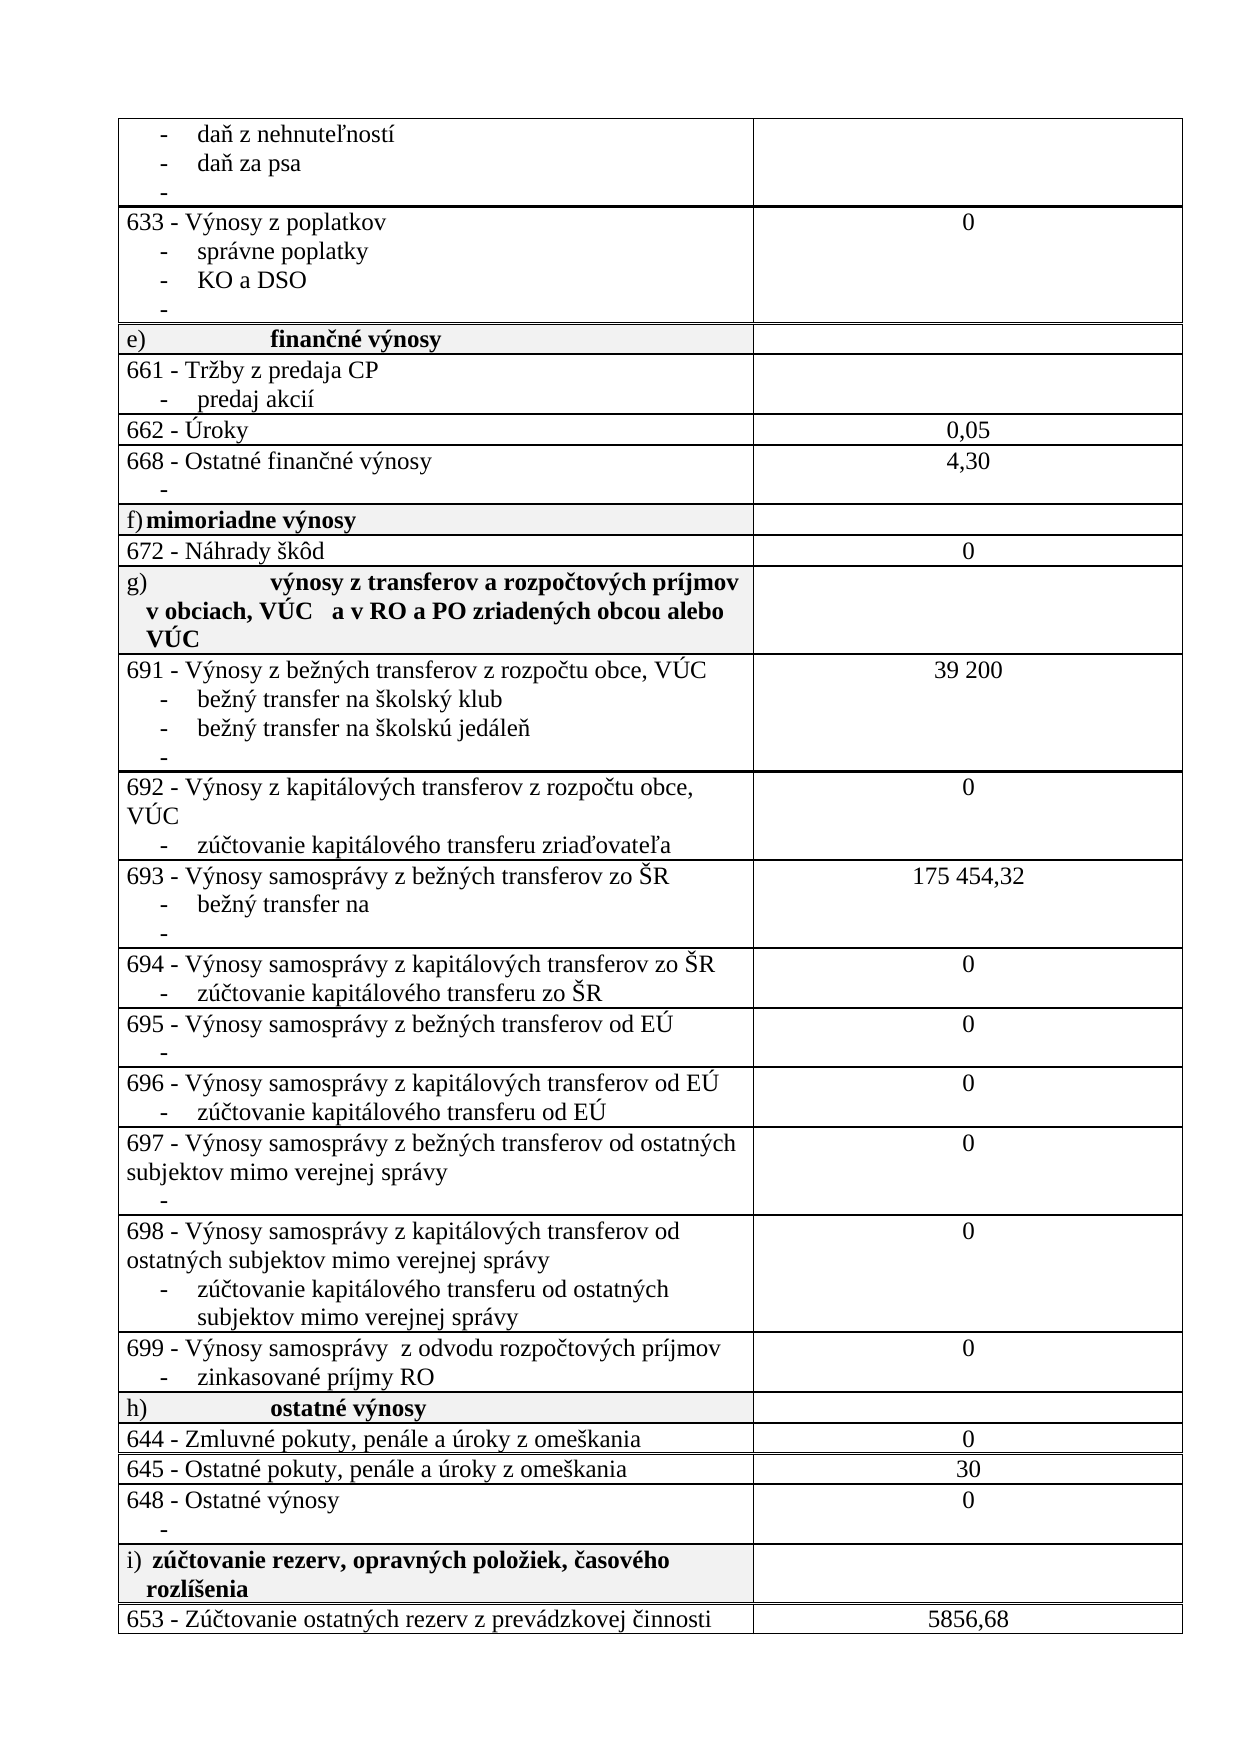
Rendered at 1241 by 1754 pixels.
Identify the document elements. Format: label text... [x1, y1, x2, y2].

table_cell 693 - Výnosy samosprávy z bežných transferov zo ŠR bežný transfer na [119, 861, 753, 947]
table_cell 694 - Výnosy samosprávy z kapitálových transferov zo ŠR zúčtovanie kapitálového transferu zo ŠR [119, 949, 753, 1007]
table_cell 699 - Výnosy samosprávy z odvodu rozpočtových príjmov zinkasované príjmy RO [119, 1333, 753, 1391]
table_cell finančné výnosy [119, 325, 753, 353]
table_cell 648 - Ostatné výnosy [119, 1485, 753, 1543]
table_cell 4,30 [754, 446, 1182, 503]
table_cell 653 - Zúčtovanie ostatných rezerv z prevádzkovej činnosti [119, 1605, 753, 1633]
table_cell 39 200 [754, 655, 1182, 770]
table_cell 30 [754, 1455, 1182, 1483]
table_cell daň z nehnuteľností daň za psa [119, 119, 753, 205]
table_cell 0 [754, 1128, 1182, 1214]
table_cell 661 - Tržby z predaja CP predaj akcií [119, 355, 753, 413]
table_cell 698 - Výnosy samosprávy z kapitálových transferov od ostatných subjektov mimo verejnej správy zúčtovanie kapitálového transferu od ostatných subjektov mimo verejnej správy [119, 1216, 753, 1331]
table_cell 697 - Výnosy samosprávy z bežných transferov od ostatných subjektov mimo verejnej správy [119, 1128, 753, 1214]
table_cell [754, 505, 1182, 534]
table_cell 692 - Výnosy z kapitálových transferov z rozpočtu obce, VÚC zúčtovanie kapitálového transferu zriaďovateľa [119, 773, 753, 859]
table_cell [754, 567, 1182, 653]
table_cell [754, 119, 1182, 205]
table_cell [754, 355, 1182, 413]
table_cell 645 - Ostatné pokuty, penále a úroky z omeškania [119, 1455, 753, 1483]
table_cell 644 - Zmluvné pokuty, penále a úroky z omeškania [119, 1424, 753, 1452]
table_cell 0 [754, 208, 1182, 322]
table_cell 0 [754, 773, 1182, 859]
table_cell 633 - Výnosy z poplatkov správne poplatky KO a DSO [119, 208, 753, 322]
table_cell zúčtovanie rezerv, opravných položiek, časového rozlíšenia [119, 1545, 753, 1602]
table_cell [754, 1393, 1182, 1422]
table_cell 5856,68 [754, 1605, 1182, 1633]
table_cell [754, 1545, 1182, 1602]
table_cell 0 [754, 1216, 1182, 1331]
table_cell 0 [754, 1009, 1182, 1066]
table_cell ostatné výnosy [119, 1393, 753, 1422]
table_cell 0 [754, 949, 1182, 1007]
table_cell 0 [754, 1068, 1182, 1126]
table_cell 0,05 [754, 415, 1182, 444]
table_cell 696 - Výnosy samosprávy z kapitálových transferov od EÚ zúčtovanie kapitálového transferu od EÚ [119, 1068, 753, 1126]
table_cell 0 [754, 536, 1182, 565]
table_cell 668 - Ostatné finančné výnosy [119, 446, 753, 503]
table_cell 175 454,32 [754, 861, 1182, 947]
table_cell 0 [754, 1333, 1182, 1391]
table_cell 0 [754, 1485, 1182, 1543]
table_cell výnosy z transferov a rozpočtových príjmov v obciach, VÚC a v RO a PO zriadených obcou alebo VÚC [119, 567, 753, 653]
table_cell mimoriadne výnosy [119, 505, 753, 534]
table_cell 672 - Náhrady škôd [119, 536, 753, 565]
table_cell 0 [754, 1424, 1182, 1452]
table_cell [754, 325, 1182, 353]
table_cell 691 - Výnosy z bežných transferov z rozpočtu obce, VÚC bežný transfer na školský klub bežný transfer na školskú jedáleň [119, 655, 753, 770]
table_cell 662 - Úroky [119, 415, 753, 444]
table_cell 695 - Výnosy samosprávy z bežných transferov od EÚ [119, 1009, 753, 1066]
